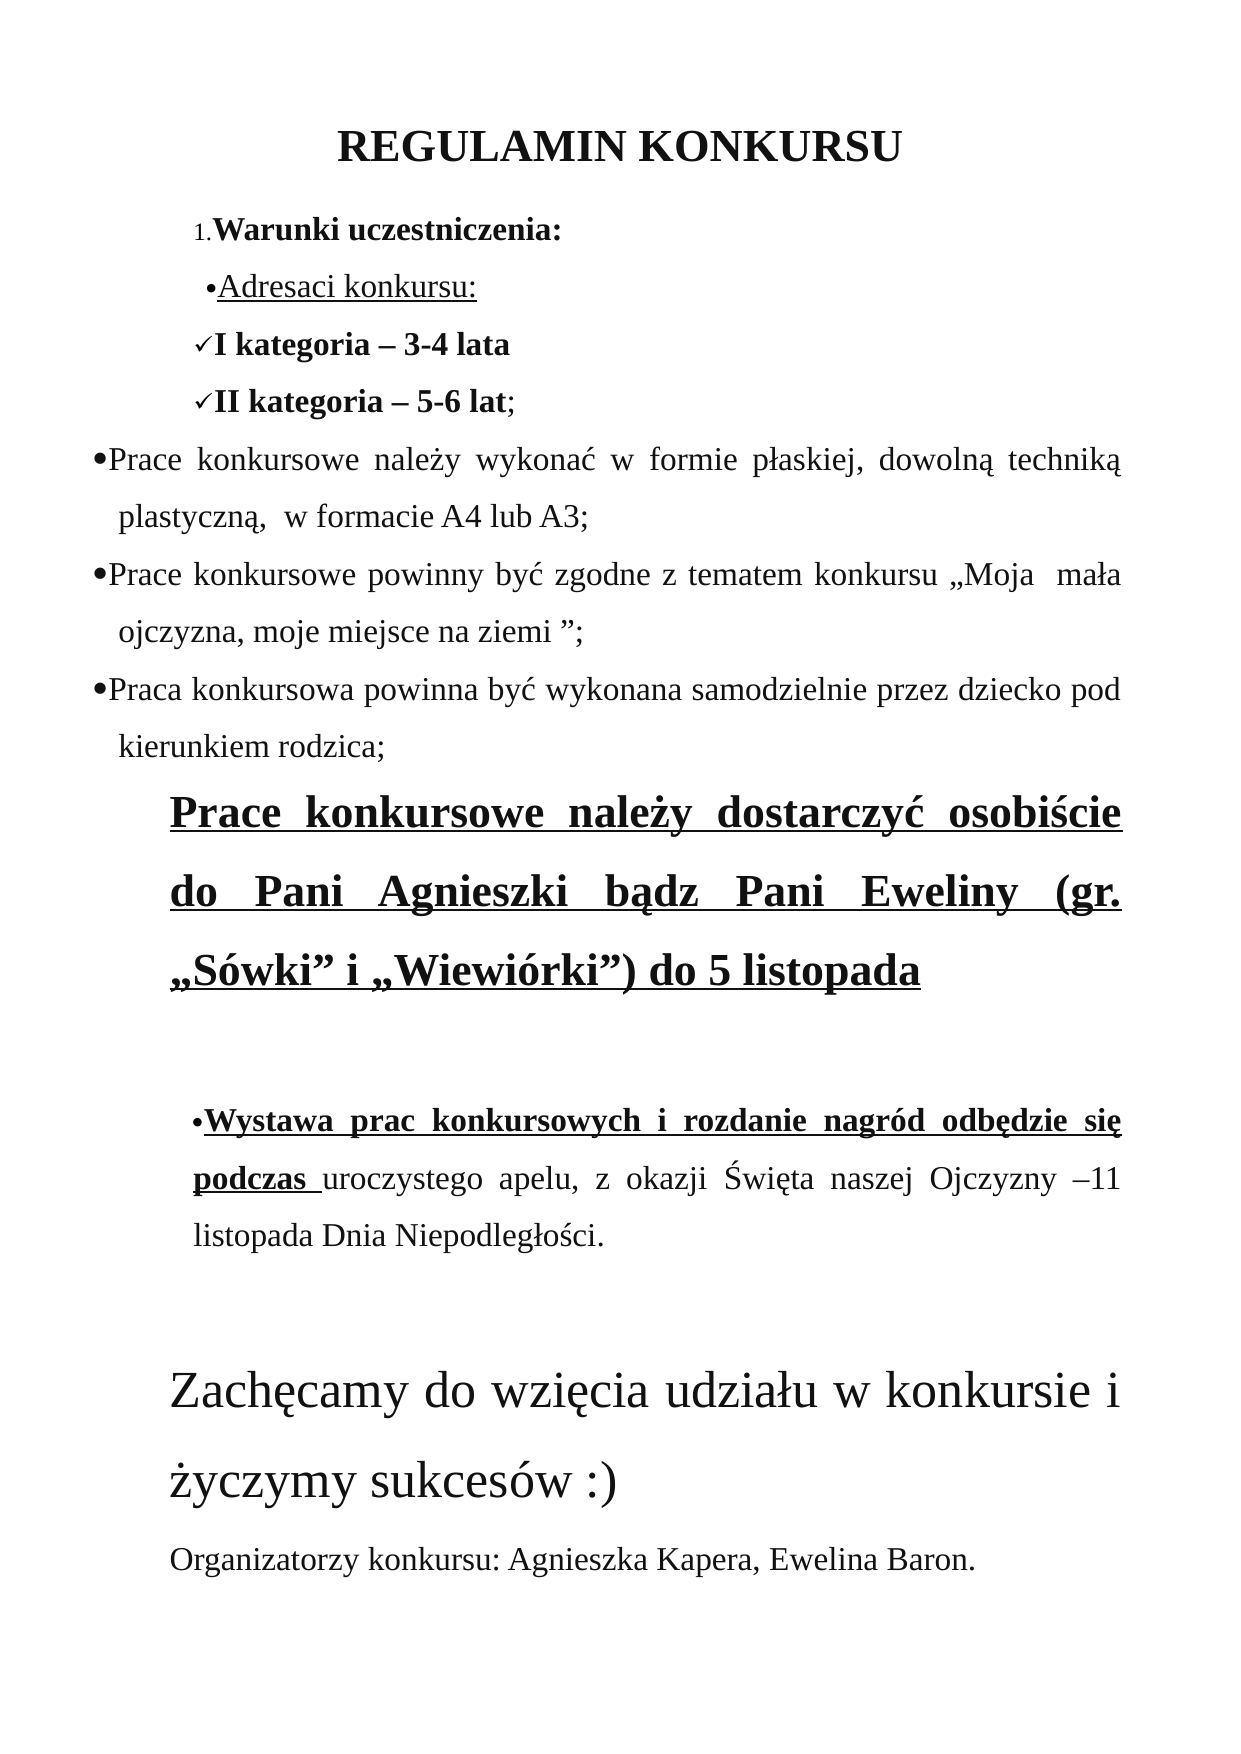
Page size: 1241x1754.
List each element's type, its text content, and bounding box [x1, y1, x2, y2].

list Adresaci konkursu: [207, 267, 1122, 305]
list do Pani Agnieszki bądz Pani Eweliny (gr. [169, 831, 1122, 909]
list „Sówki” i „Wiewiórki”) do 5 listopada [169, 910, 1122, 995]
list Prace konkursowe powinny być zgodne z tematem konkursu „Moja mała ojczyzna, moje miejsce na ziemi ”; [94, 554, 1122, 650]
list Zachęcamy do wzięcia udziału w konkursie i życzymy sukcesów :) [169, 1359, 1122, 1509]
list Organizatorzy konkursu: Agnieszka Kapera, Ewelina Baron. [169, 1539, 1122, 1577]
list Prace konkursowe należy dostarczyć osobiście [169, 784, 1122, 830]
list Praca konkursowa powinna być wykonana samodzielnie przez dziecko pod kierunkiem rodzica; [94, 669, 1122, 765]
list Warunki uczestniczenia: [193, 209, 1122, 247]
text REGULAMIN KONKURSU [118, 118, 1122, 171]
list Prace konkursowe należy wykonać w formie płaskiej, dowolną techniką plastyczną, w formacie A4 lub A3; [94, 439, 1122, 535]
list I kategoria – 3-4 lata [193, 324, 1122, 362]
list Wystawa prac konkursowych i rozdanie nagród odbędzie się podczas uroczystego apelu, z okazji Święta naszej Ojczyzny –11 listopada Dnia Niepodległości. [193, 1100, 1122, 1254]
list II kategoria – 5-6 lat; [193, 382, 1122, 420]
